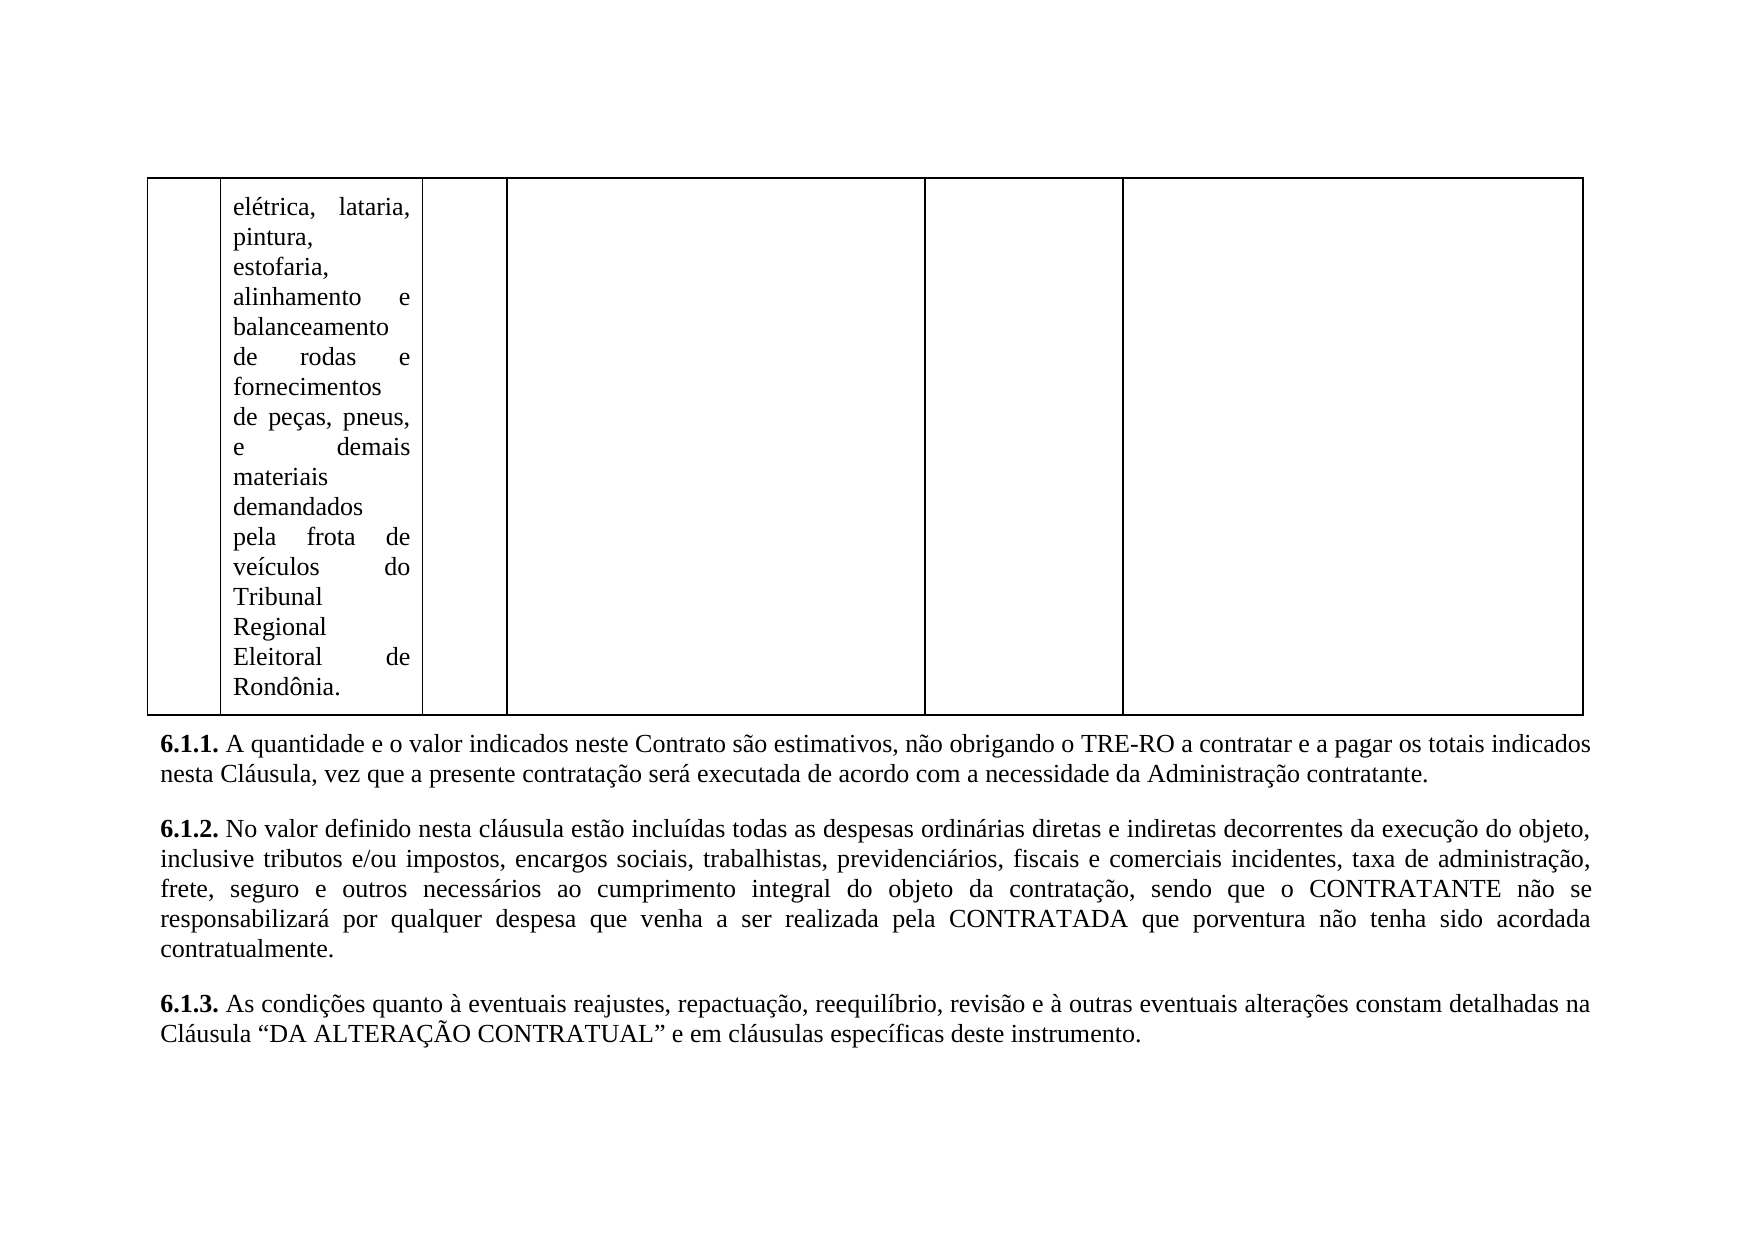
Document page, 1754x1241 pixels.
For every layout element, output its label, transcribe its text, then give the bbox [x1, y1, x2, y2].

text 6.1.1. A quantidade e o valor indicados neste Contrato são estimativos, não obrigando o TRE-RO a contratar e a pagar os totais indicados nesta Cláusula, vez que a presente contratação será executada de acordo com a necessidade da Administração contratante. [160, 728, 1594, 788]
text 6.1.2. No valor definido nesta cláusula estão incluídas todas as despesas ordinárias diretas e indiretas decorrentes da execução do objeto, inclusive tributos e/ou impostos, encargos sociais, trabalhistas, previdenciários, fiscais e comerciais incidentes, taxa de administração, frete, seguro e outros necessários ao cumprimento integral do objeto da contratação, sendo que o CONTRATANTE não se responsabilizará por qualquer despesa que venha a ser realizada pela CONTRATADA que porventura não tenha sido acordada contratualmente. [160, 813, 1594, 963]
table_cell [1124, 179, 1582, 714]
table_cell [508, 179, 924, 714]
table_cell [423, 179, 506, 714]
table_cell elétrica, lataria, pintura, estofaria, alinhamento e balanceamento de rodas e fornecimentos de peças, pneus, e demais materiais demandados pela frota de veículos do Tribunal Regional Eleitoral de Rondônia. [221, 179, 422, 714]
table_cell [148, 179, 220, 714]
table_cell [926, 179, 1122, 714]
text 6.1.3. As condições quanto à eventuais reajustes, repactuação, reequilíbrio, revisão e à outras eventuais alterações constam detalhadas na Cláusula “DA ALTERAÇÃO CONTRATUAL” e em cláusulas específicas deste instrumento. [160, 988, 1594, 1048]
